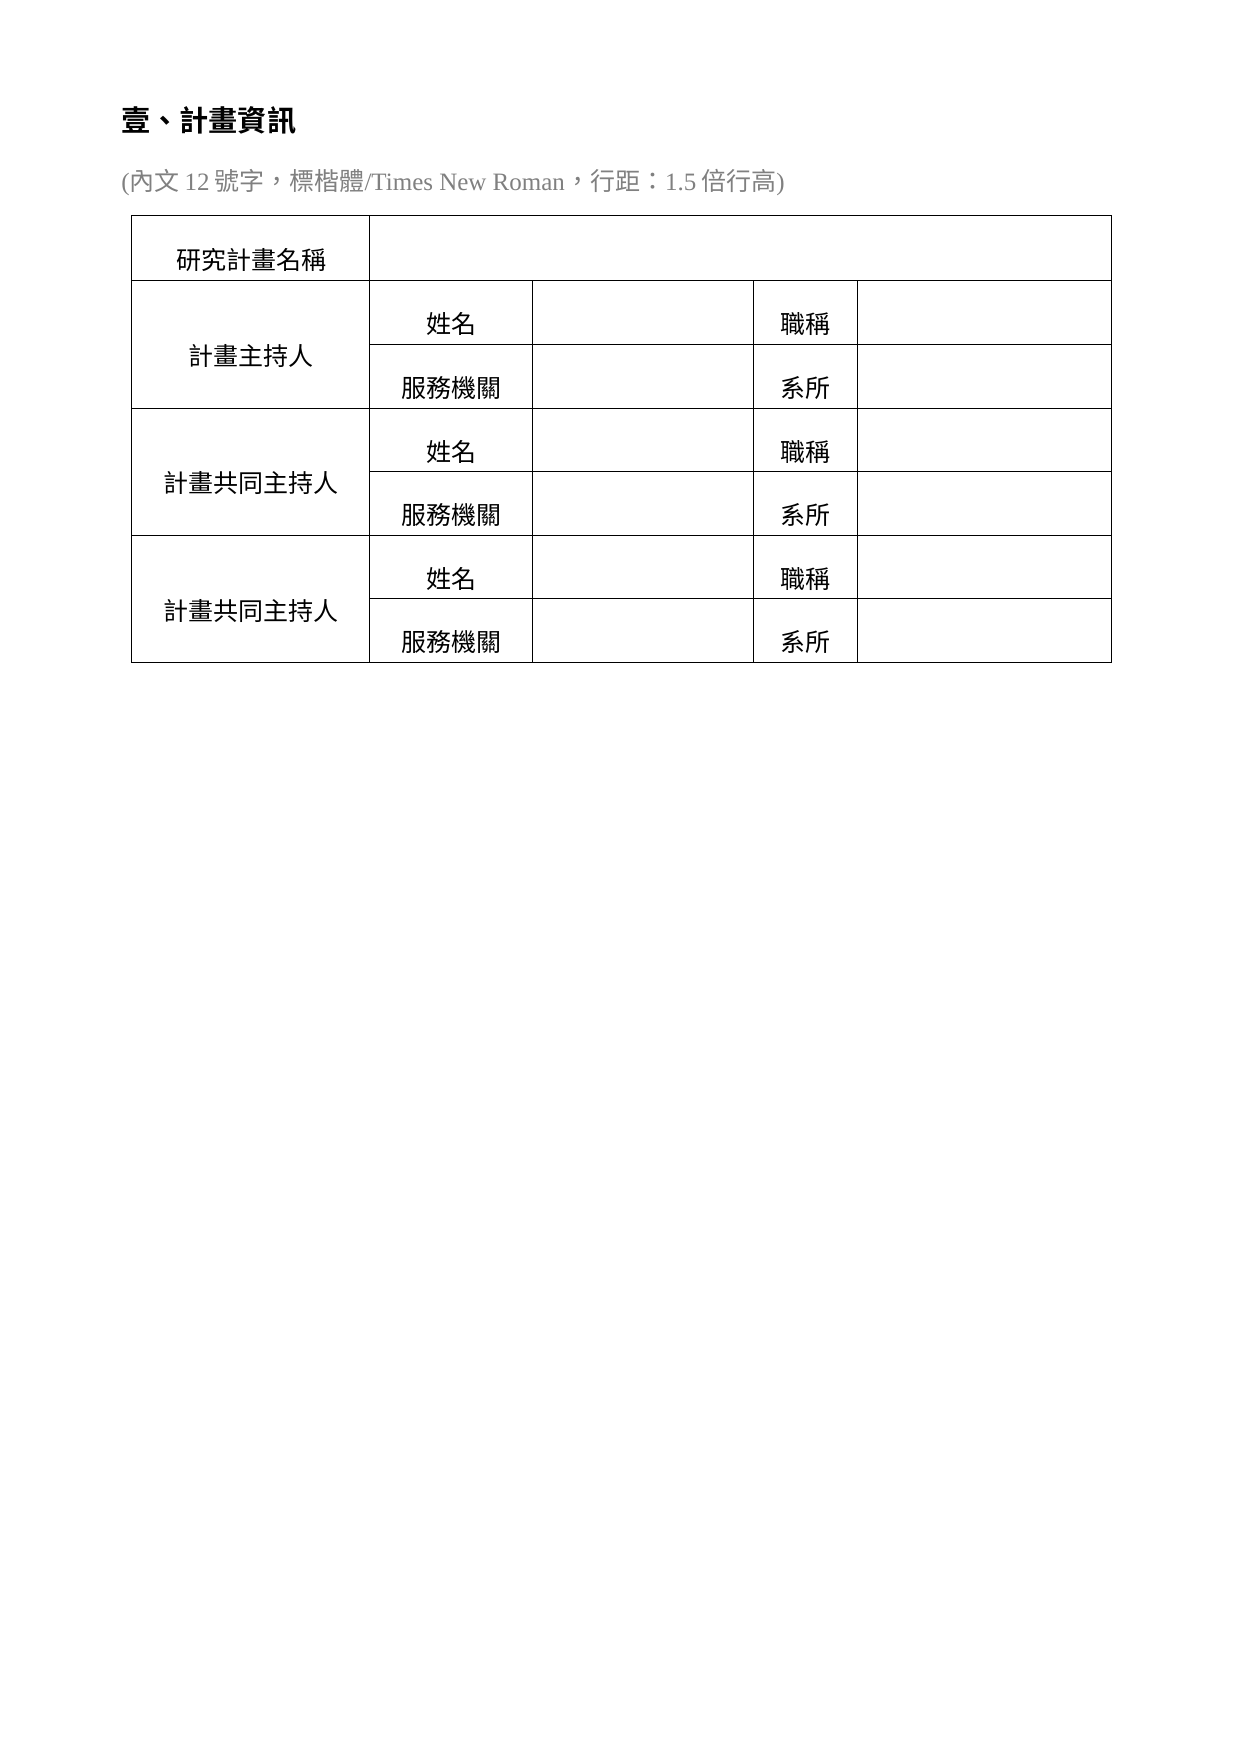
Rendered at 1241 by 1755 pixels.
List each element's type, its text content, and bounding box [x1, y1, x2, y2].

table_cell 職稱 [754, 536, 857, 598]
table_cell [533, 599, 753, 662]
table_cell 計畫共同主持人 [132, 409, 369, 534]
table_cell 計畫共同主持人 [132, 536, 369, 662]
table_cell 系所 [754, 472, 857, 534]
table_cell 姓名 [370, 536, 532, 598]
table_cell 服務機關 [370, 345, 532, 407]
table_header 研究計畫名稱 [132, 216, 369, 280]
table_cell [533, 472, 753, 534]
table_cell [533, 536, 753, 598]
table_cell [533, 409, 753, 471]
table_cell [858, 345, 1111, 407]
table_cell 職稱 [754, 281, 857, 344]
table_cell 計畫主持人 [132, 281, 369, 407]
table_cell 姓名 [370, 409, 532, 471]
table_cell [858, 536, 1111, 598]
table_cell 姓名 [370, 281, 532, 344]
table_cell [533, 345, 753, 407]
table_cell [858, 599, 1111, 662]
table_cell 系所 [754, 345, 857, 407]
table_cell [533, 281, 753, 344]
table_cell [858, 472, 1111, 534]
table_cell 系所 [754, 599, 857, 662]
table_header [370, 216, 1111, 280]
table_cell [858, 409, 1111, 471]
table_cell 服務機關 [370, 599, 532, 662]
table_cell [118, 663, 1125, 730]
table_header 壹、計畫資訊 (內文12號字，標楷體/Times New Roman，行距：1.5倍行高) [118, 98, 1125, 663]
table_cell [858, 281, 1111, 344]
table_cell 服務機關 [370, 472, 532, 534]
table_cell 職稱 [754, 409, 857, 471]
